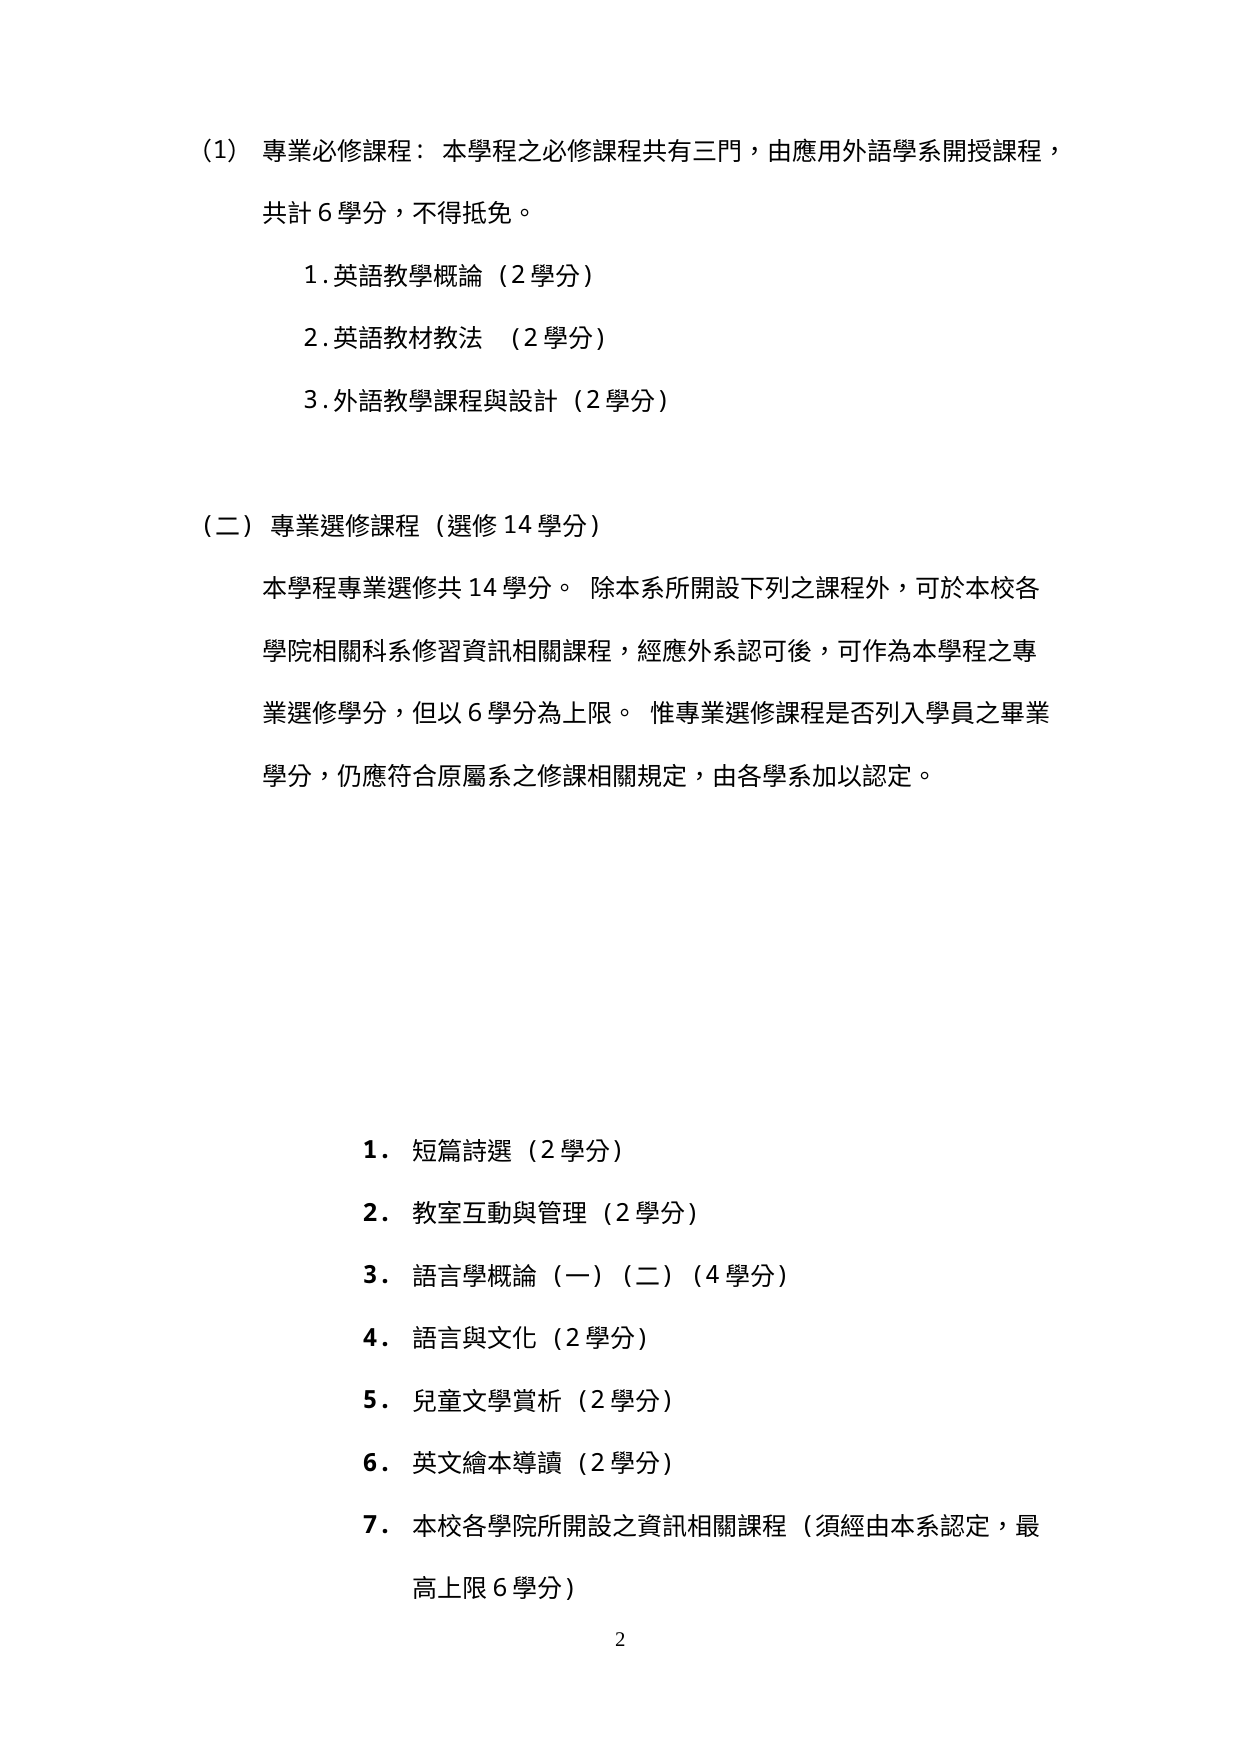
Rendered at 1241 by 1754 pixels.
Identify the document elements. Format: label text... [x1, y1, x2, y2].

text 2.英語教材教法 (2學分) [303, 295, 1053, 358]
list 英文繪本導讀 (2學分) [362, 1420, 1053, 1483]
text 1.英語教學概論 (2學分) [278, 233, 1053, 295]
list 語言學概論 (一) (二) (4學分) [362, 1233, 1053, 1295]
list 語言與文化 (2學分) [362, 1295, 1053, 1358]
text 本學程專業選修共14學分。 除本系所開設下列之課程外，可於本校各學院相關科系修習資訊相關課程，經應外系認可後，可作為本學程之專業選修學分，但以6學分為上限。 惟專業選修課程是否列入學員之畢業學分，仍應符合原屬系之修課相關規定，由各學系加以認定。 [262, 545, 1053, 795]
text (二) 專業選修課程 (選修14學分) [187, 483, 1053, 545]
list 兒童文學賞析 (2學分) [362, 1358, 1053, 1420]
text 3.外語教學課程與設計 (2學分) [303, 358, 1053, 420]
list 短篇詩選 (2學分) [362, 1108, 1053, 1170]
list 本校各學院所開設之資訊相關課程 (須經由本系認定，最高上限6學分) [362, 1483, 1053, 1608]
list 教室互動與管理 (2學分) [362, 1170, 1053, 1233]
list 專業必修課程: 本學程之必修課程共有三門，由應用外語學系開授課程，共計6學分，不得抵免。 [187, 108, 1053, 233]
